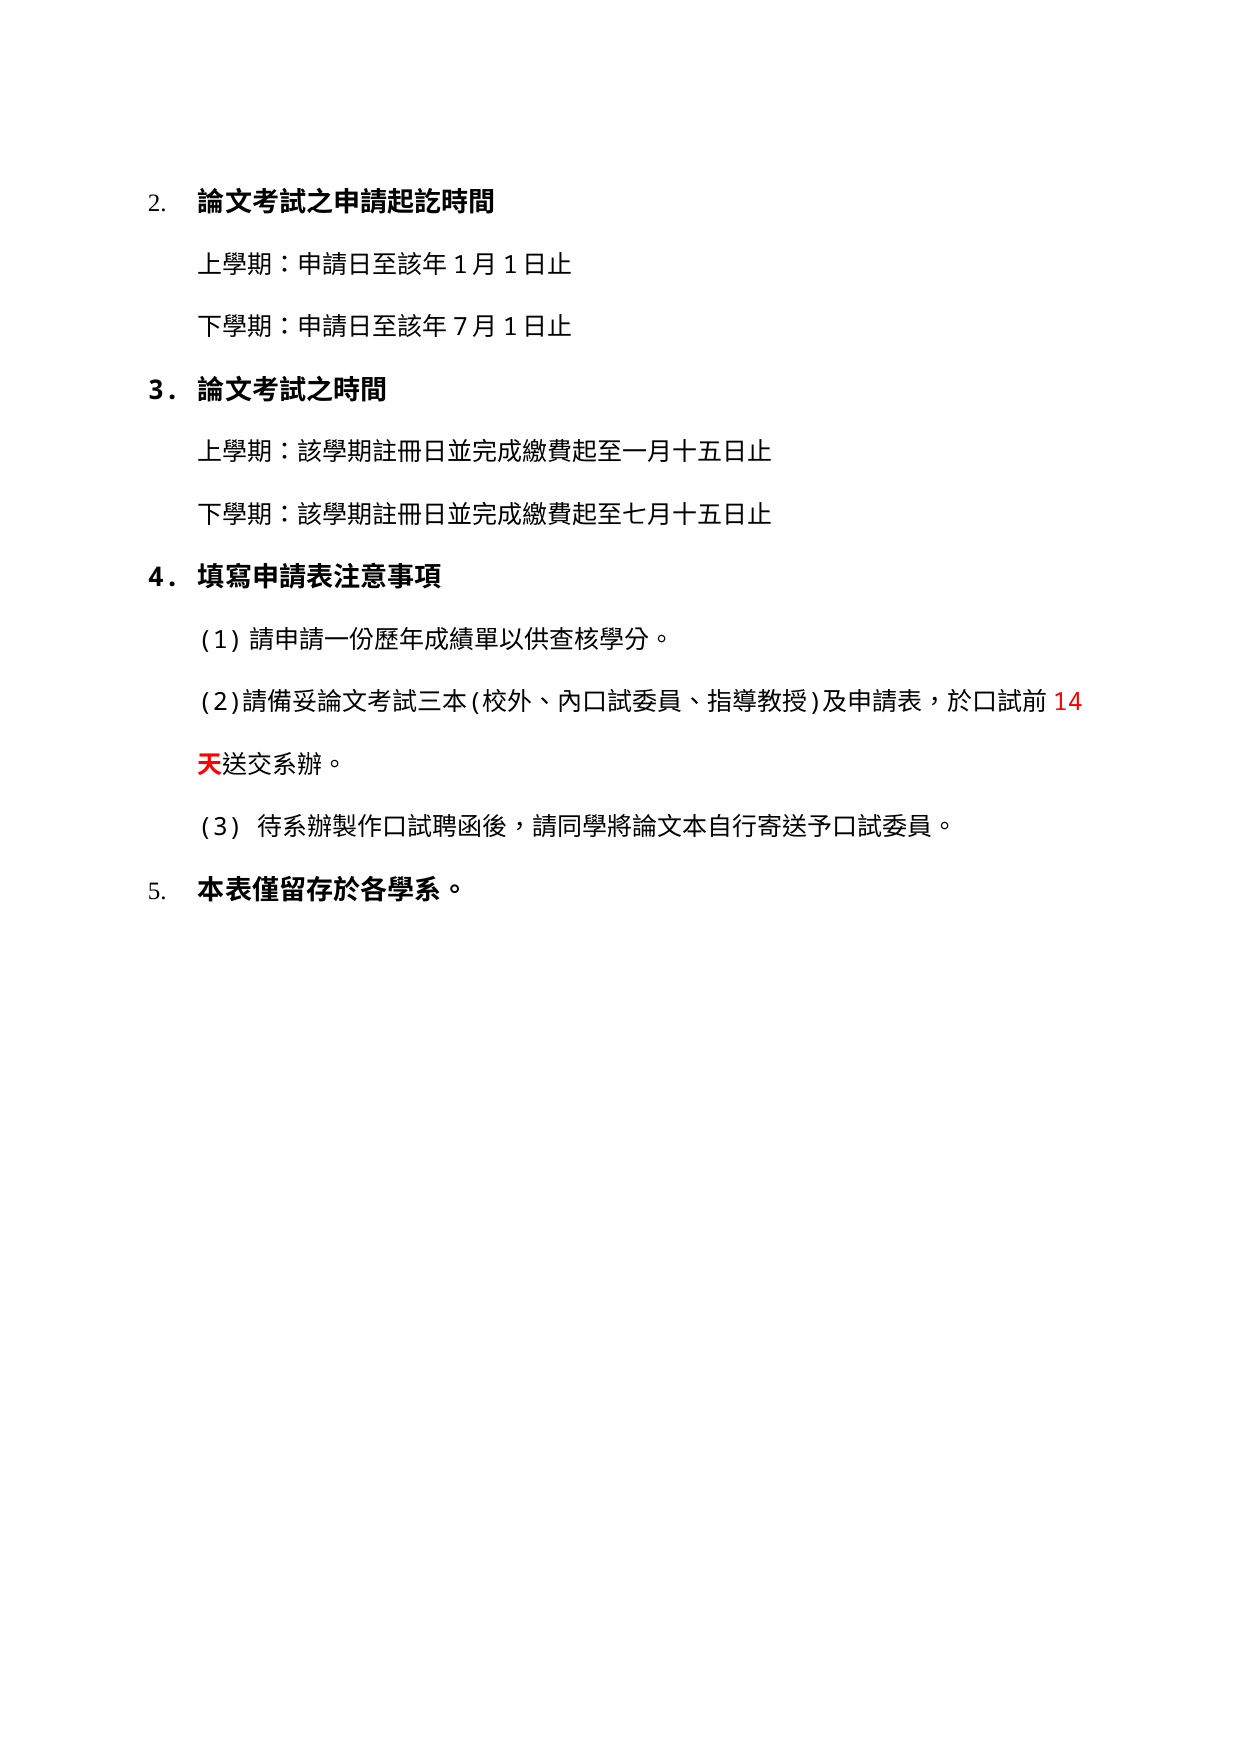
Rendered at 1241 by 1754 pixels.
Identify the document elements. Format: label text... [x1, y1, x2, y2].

list 本表僅留存於各學系。 [148, 846, 1092, 908]
text 上學期：該學期註冊日並完成繳費起至一月十五日止 [198, 408, 1092, 471]
list 論文考試之申請起訖時間 [148, 158, 1092, 221]
text 上學期：申請日至該年1月1日止 [198, 221, 1092, 283]
list 論文考試之時間 [148, 346, 1092, 408]
text 下學期：該學期註冊日並完成繳費起至七月十五日止 [198, 471, 1092, 533]
text (1) 請申請一份歷年成績單以供查核學分。 [198, 596, 1092, 658]
text (3) 待系辦製作口試聘函後，請同學將論文本自行寄送予口試委員。 [198, 783, 1092, 846]
text 下學期：申請日至該年7月1日止 [198, 283, 1092, 346]
list 填寫申請表注意事項 [148, 533, 1092, 596]
text (2)請備妥論文考試三本(校外、內口試委員、指導教授)及申請表，於口試前14天送交系辦。 [198, 658, 1092, 783]
